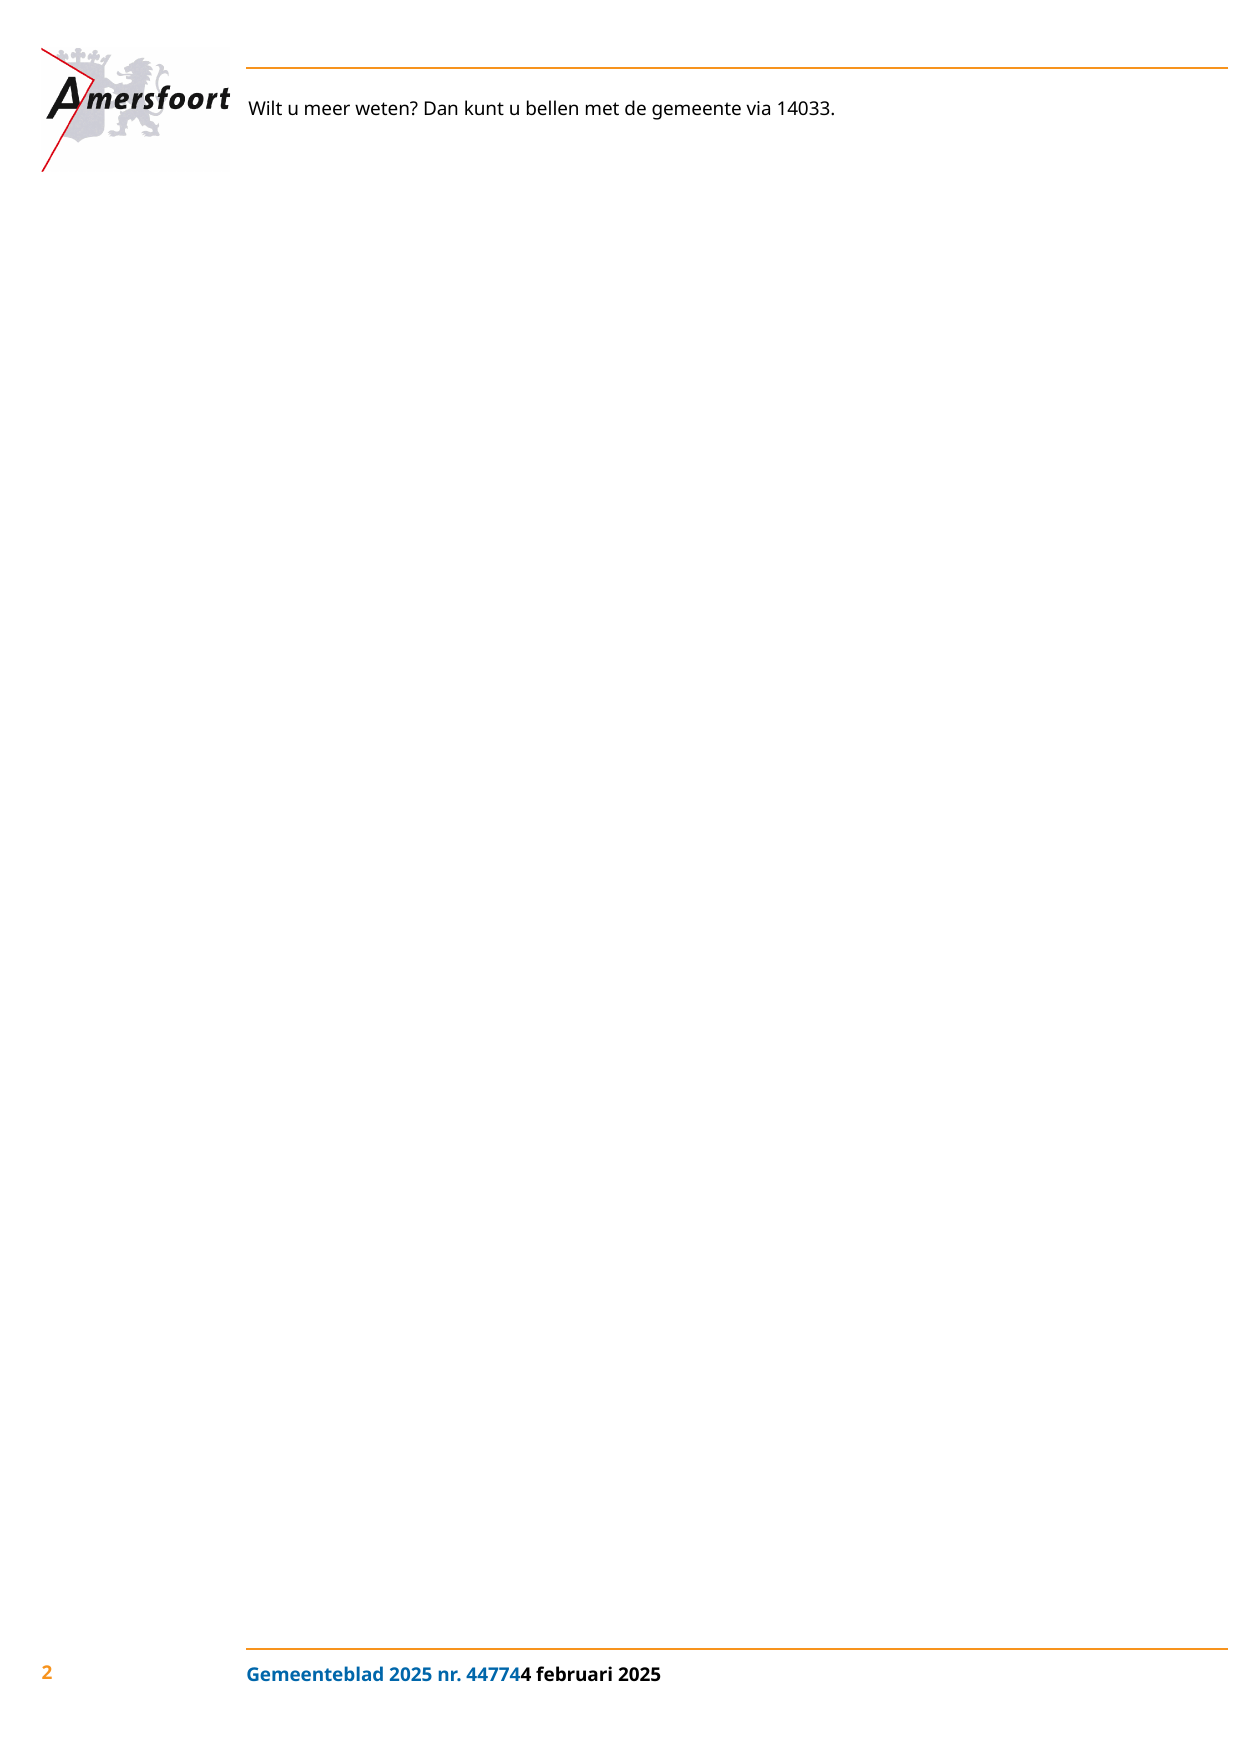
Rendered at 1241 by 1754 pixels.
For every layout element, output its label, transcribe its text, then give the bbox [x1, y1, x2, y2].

text Wilt u meer weten? Dan kunt u bellen met de gemeente via 14033. [248, 95, 1152, 121]
picture [41, 47, 231, 172]
